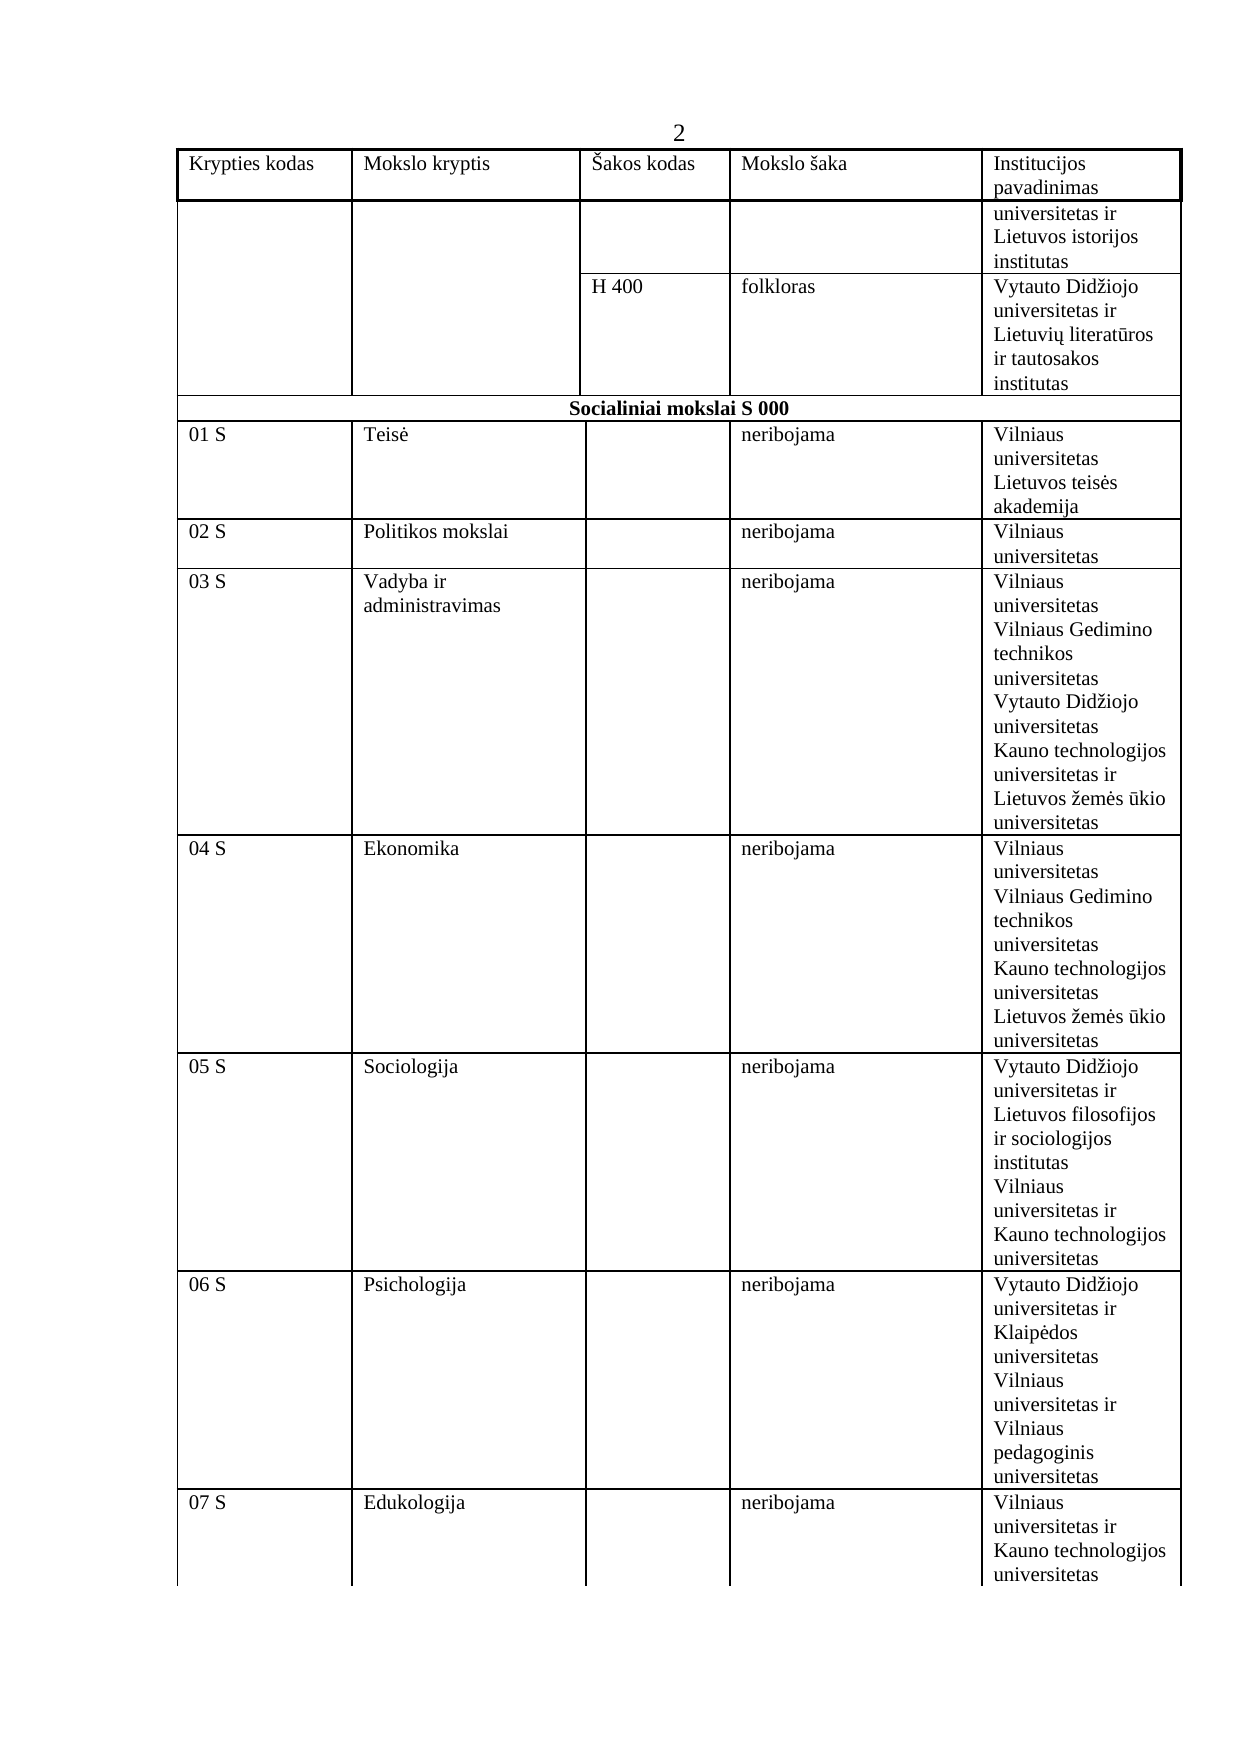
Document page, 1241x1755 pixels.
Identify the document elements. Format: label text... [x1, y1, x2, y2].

table_cell 04 S [178, 836, 351, 1052]
table_header Mokslo kryptis [353, 151, 579, 199]
table_cell [587, 569, 729, 834]
table_header Mokslo šaka [731, 151, 981, 199]
table_cell [587, 520, 729, 568]
table_cell [581, 202, 729, 273]
table_cell Teisė [353, 422, 585, 518]
table_cell [731, 202, 981, 273]
table_cell neribojama [731, 569, 981, 834]
table_cell Vytauto Didžiojo universitetas ir Lietuvių literatūros ir tautosakos institutas [983, 274, 1180, 394]
table_cell neribojama [731, 520, 981, 568]
table_cell neribojama [731, 836, 981, 1052]
table_cell 02 S [178, 520, 351, 568]
table_header Šakos kodas [581, 151, 729, 199]
table_cell Vilniaus universitetas [983, 520, 1180, 568]
table_cell [353, 202, 579, 273]
table_cell neribojama [731, 1272, 981, 1488]
table_cell Psichologija [353, 1272, 585, 1488]
table_cell [178, 273, 351, 394]
table_cell 05 S [178, 1054, 351, 1270]
table_cell [587, 1490, 729, 1586]
table_cell Vilniaus universitetas Lietuvos teisės akademija [983, 422, 1180, 518]
table_cell Vilniaus universitetas Vilniaus Gedimino technikos universitetas Vytauto Didžiojo universitetas Kauno technologijos universitetas ir Lietuvos žemės ūkio universitetas [983, 569, 1180, 834]
table_cell universitetas ir Lietuvos istorijos institutas [983, 202, 1180, 273]
table_cell [587, 422, 729, 518]
table_cell Ekonomika [353, 836, 585, 1052]
table_cell neribojama [731, 422, 981, 518]
table_header Krypties kodas [179, 151, 351, 199]
table_cell Socialiniai mokslai S 000 [178, 396, 1180, 420]
table_cell Edukologija [353, 1490, 585, 1586]
table_cell Vytauto Didžiojo universitetas ir Klaipėdos universitetas Vilniaus universitetas ir Vilniaus pedagoginis universitetas [983, 1272, 1180, 1488]
table_cell 01 S [178, 422, 351, 518]
table_cell [587, 836, 729, 1052]
table_header Institucijos pavadinimas [983, 151, 1179, 199]
table_cell [178, 202, 351, 273]
table_cell Vytauto Didžiojo universitetas ir Lietuvos filosofijos ir sociologijos institutas Vilniaus universitetas ir Kauno technologijos universitetas [983, 1054, 1180, 1270]
table_cell Vilniaus universitetas ir Kauno technologijos universitetas [983, 1490, 1180, 1586]
table_cell folkloras [731, 274, 981, 394]
table_cell Vadyba ir administravimas [353, 569, 585, 834]
table_cell Politikos mokslai [353, 520, 585, 568]
table_cell Sociologija [353, 1054, 585, 1270]
table_cell neribojama [731, 1490, 981, 1586]
table_cell 06 S [178, 1272, 351, 1488]
table_cell [353, 273, 579, 394]
table_cell Vilniaus universitetas Vilniaus Gedimino technikos universitetas Kauno technologijos universitetas Lietuvos žemės ūkio universitetas [983, 836, 1180, 1052]
table_cell [587, 1272, 729, 1488]
table_cell neribojama [731, 1054, 981, 1270]
table_cell [587, 1054, 729, 1270]
table_cell 07 S [178, 1490, 351, 1586]
table_cell 03 S [178, 569, 351, 834]
table_cell H 400 [581, 274, 729, 394]
